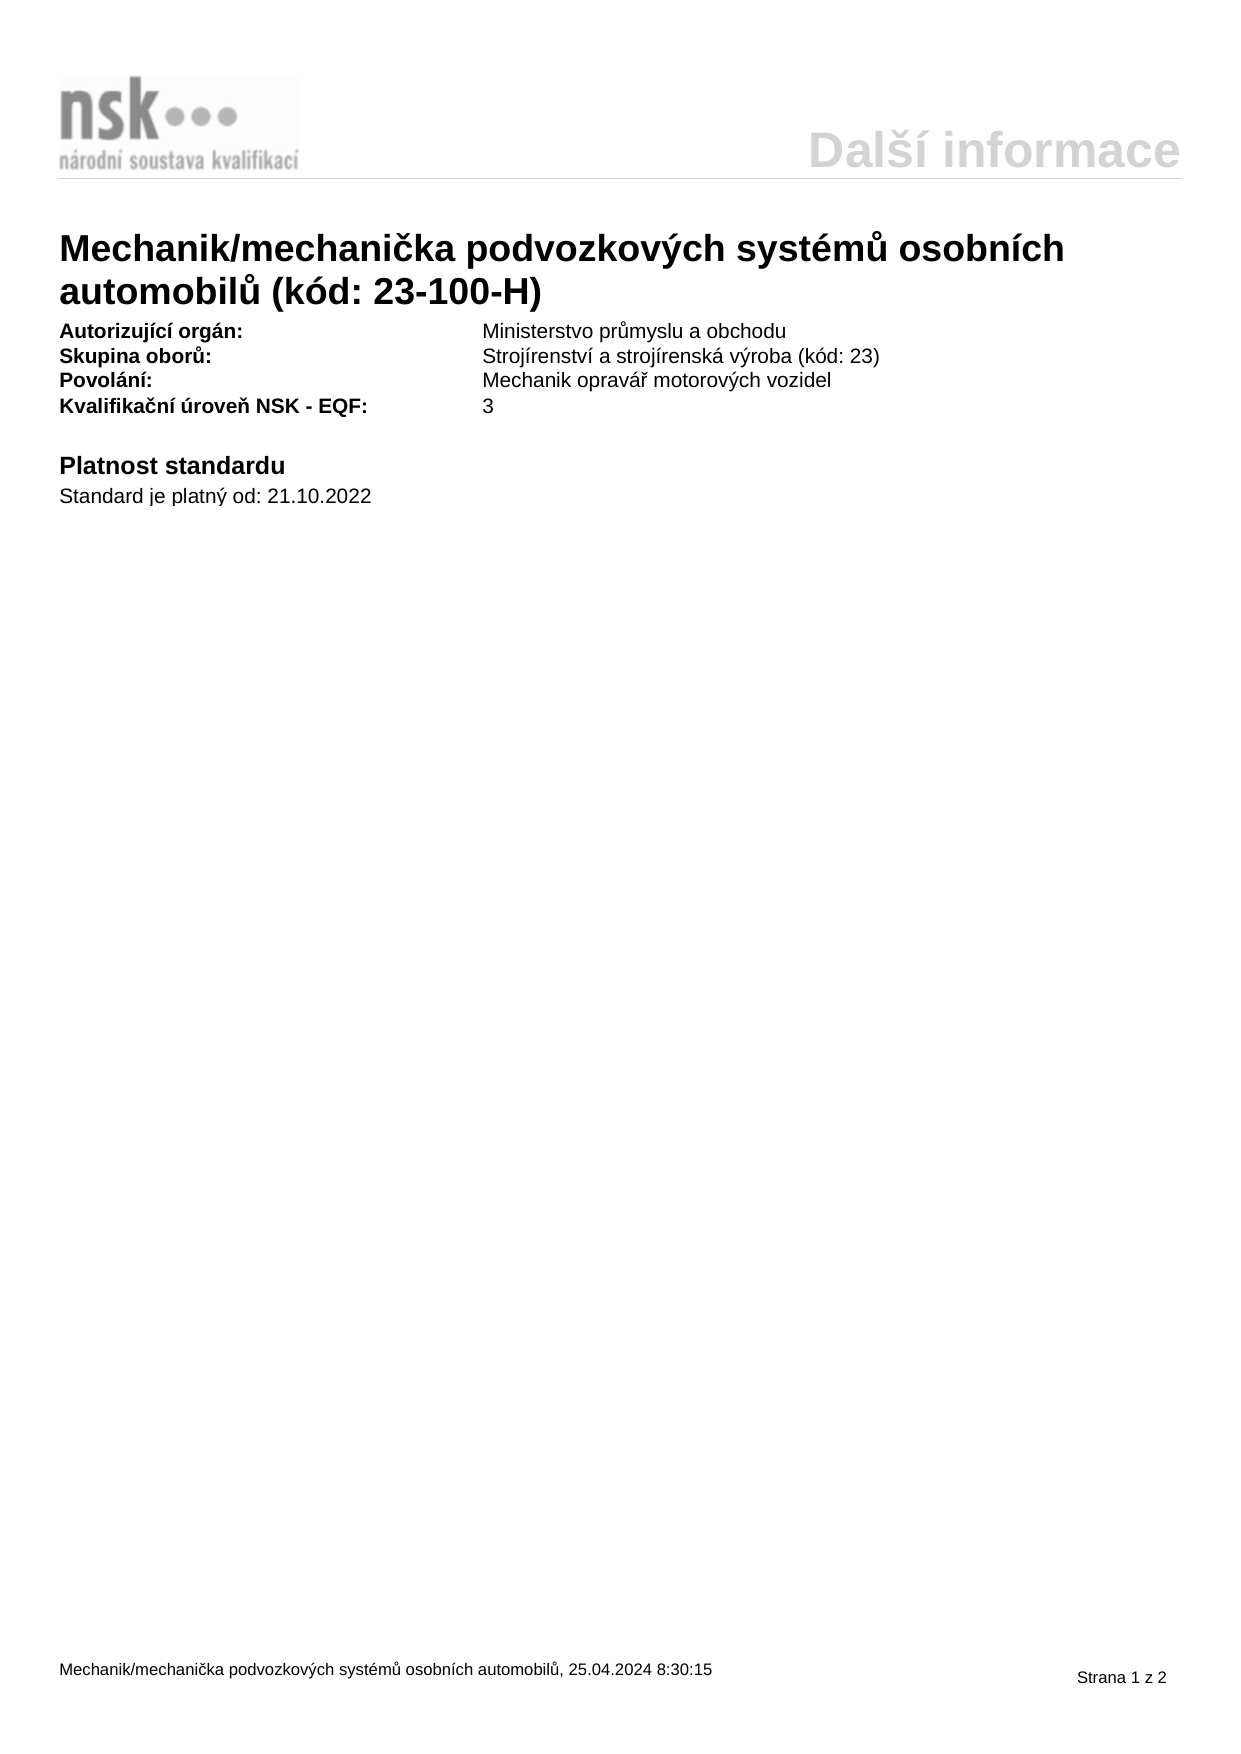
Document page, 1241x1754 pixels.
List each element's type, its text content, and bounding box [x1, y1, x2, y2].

table_cell [119, 313, 482, 319]
table_cell [59, 1106, 119, 1383]
table_cell Mechanik opravář motorových vozidel [482, 368, 1181, 393]
table_cell [627, 1384, 861, 1659]
table_cell Standard je platný od: 21.10.2022 [59, 484, 1181, 506]
table_cell [1167, 506, 1181, 806]
table_cell [861, 506, 1167, 806]
table_cell [619, 418, 627, 447]
table_cell [119, 506, 482, 806]
table_cell [627, 313, 861, 319]
table_cell [59, 418, 119, 447]
table_cell [59, 1384, 119, 1659]
table_cell [861, 806, 1167, 1106]
table_cell [619, 506, 627, 806]
table_cell [482, 196, 619, 224]
table_header Další informace [627, 59, 1181, 178]
table_cell [619, 196, 627, 224]
table_cell [59, 313, 119, 319]
table_cell Kvalifikační úroveň NSK - EQF: [59, 394, 482, 417]
table_cell [1167, 806, 1181, 1106]
table_cell [482, 418, 619, 447]
table_cell [482, 313, 619, 319]
table_cell [59, 806, 119, 1106]
table_cell [627, 806, 861, 1106]
table_cell [482, 806, 619, 1106]
table_cell [1167, 1660, 1181, 1696]
table_cell [1167, 313, 1181, 319]
table_cell [861, 196, 1167, 224]
table_cell Skupina oborů: [59, 344, 482, 368]
table_cell [627, 506, 861, 806]
table_cell [119, 806, 482, 1106]
table_cell Strojírenství a strojírenská výroba (kód: 23) [482, 344, 1181, 368]
table_cell Mechanik/mechanička podvozkových systémů osobních automobilů (kód: 23-100-H) [59, 224, 1181, 313]
table_cell [627, 1106, 861, 1383]
table_cell Platnost standardu [59, 448, 1181, 483]
table_cell [1167, 1106, 1181, 1383]
table_cell [59, 196, 119, 224]
table_cell [619, 313, 627, 319]
table_cell [119, 172, 482, 178]
table_cell 3 [482, 394, 1181, 417]
table_cell [1167, 418, 1181, 447]
table_cell Strana 1 z 2 [861, 1660, 1167, 1696]
table_cell [59, 179, 1181, 196]
table_cell [861, 418, 1167, 447]
table_cell [59, 506, 119, 806]
table_cell [619, 1384, 627, 1659]
table_cell [59, 172, 119, 178]
table_cell Ministerstvo průmyslu a obchodu [482, 319, 1181, 344]
table_cell [1167, 1384, 1181, 1659]
table_cell [619, 806, 627, 1106]
table_cell Mechanik/mechanička podvozkových systémů osobních automobilů, 25.04.2024 8:30:15 [59, 1660, 861, 1696]
table_cell [482, 506, 619, 806]
table_cell [619, 172, 627, 178]
table_header [620, 59, 627, 172]
table_cell [119, 1384, 482, 1659]
table_cell [861, 1106, 1167, 1383]
table_cell [119, 1106, 482, 1383]
table_cell [119, 418, 482, 447]
table_cell [119, 196, 482, 224]
table_cell [482, 1384, 619, 1659]
table_cell [861, 313, 1167, 319]
table_cell [619, 1106, 627, 1383]
table_cell Povolání: [59, 368, 482, 392]
table_cell [482, 1106, 619, 1383]
table_cell [627, 418, 861, 447]
table_cell [1167, 196, 1181, 224]
table_cell [861, 1384, 1167, 1659]
table_cell [627, 196, 861, 224]
table_cell [482, 172, 619, 178]
picture [58, 59, 620, 172]
table_cell Autorizující orgán: [59, 319, 482, 343]
